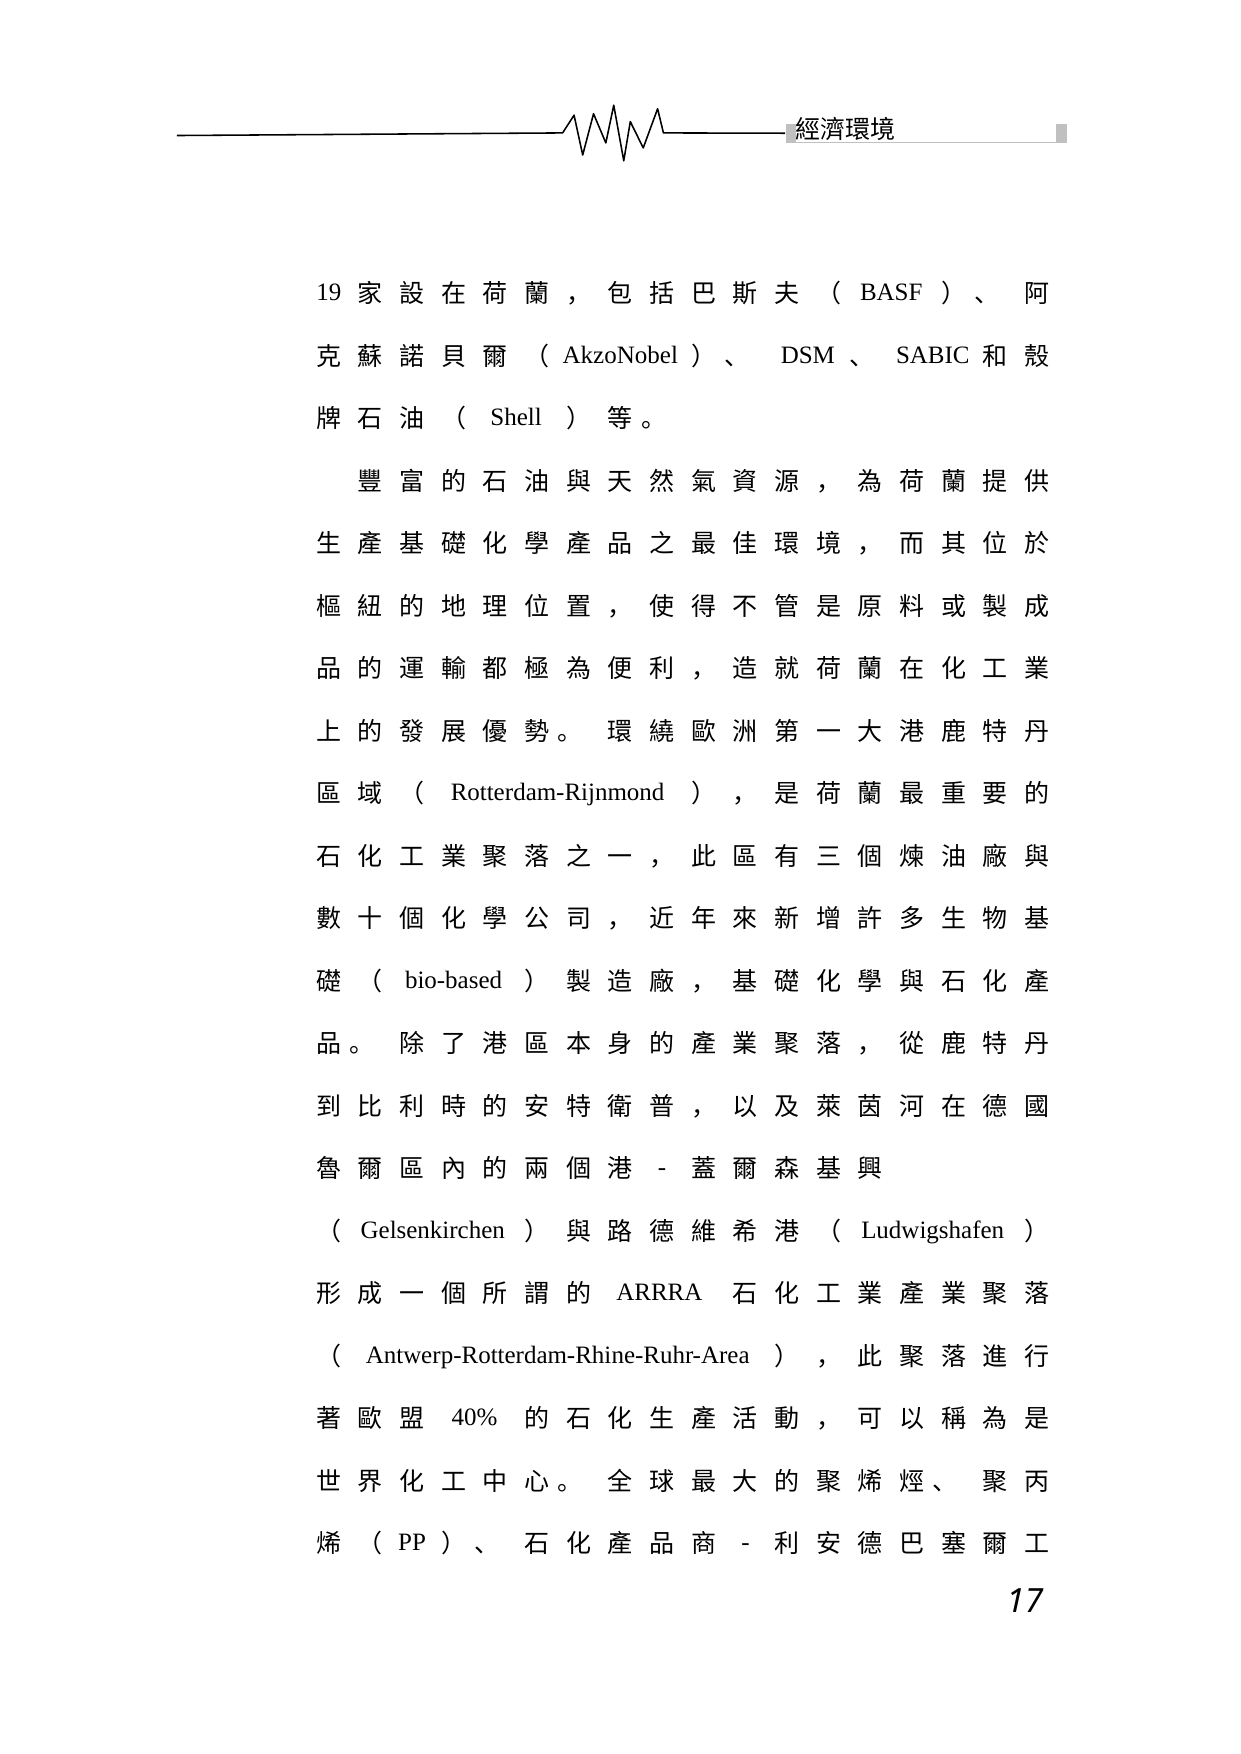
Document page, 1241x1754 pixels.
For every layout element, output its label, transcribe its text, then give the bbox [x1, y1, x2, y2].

text 19家設在荷蘭，包括巴斯夫（BASF）、阿克蘇諾貝爾（AkzoNobel）、DSM、SABIC和殼牌石油（Shell）等。 [281, 250, 1058, 438]
text 豐富的石油與天然氣資源，為荷蘭提供生產基礎化學產品之最佳環境，而其位於樞紐的地理位置，使得不管是原料或製成品的運輸都極為便利，造就荷蘭在化工業上的發展優勢。環繞歐洲第一大港鹿特丹區域（Rotterdam-Rijnmond），是荷蘭最重要的石化工業聚落之一，此區有三個煉油廠與數十個化學公司，近年來新增許多生物基礎（bio-based）製造廠，基礎化學與石化產品。除了港區本身的產業聚落，從鹿特丹到比利時的安特衛普，以及萊茵河在德國魯爾區內的兩個港-蓋爾森基興（Gelsenkirchen）與路德維希港（Ludwigshafen）形成一個所謂的ARRRA 石化工業產業聚落（Antwerp-Rotterdam-Rhine-Ruhr-Area），此聚落進行著歐盟40%的石化生產活動，可以稱為是世界化工中心。全球最大的聚烯烴、聚丙烯（PP）、石化產品商-利安德巴塞爾工 [281, 438, 1058, 1563]
